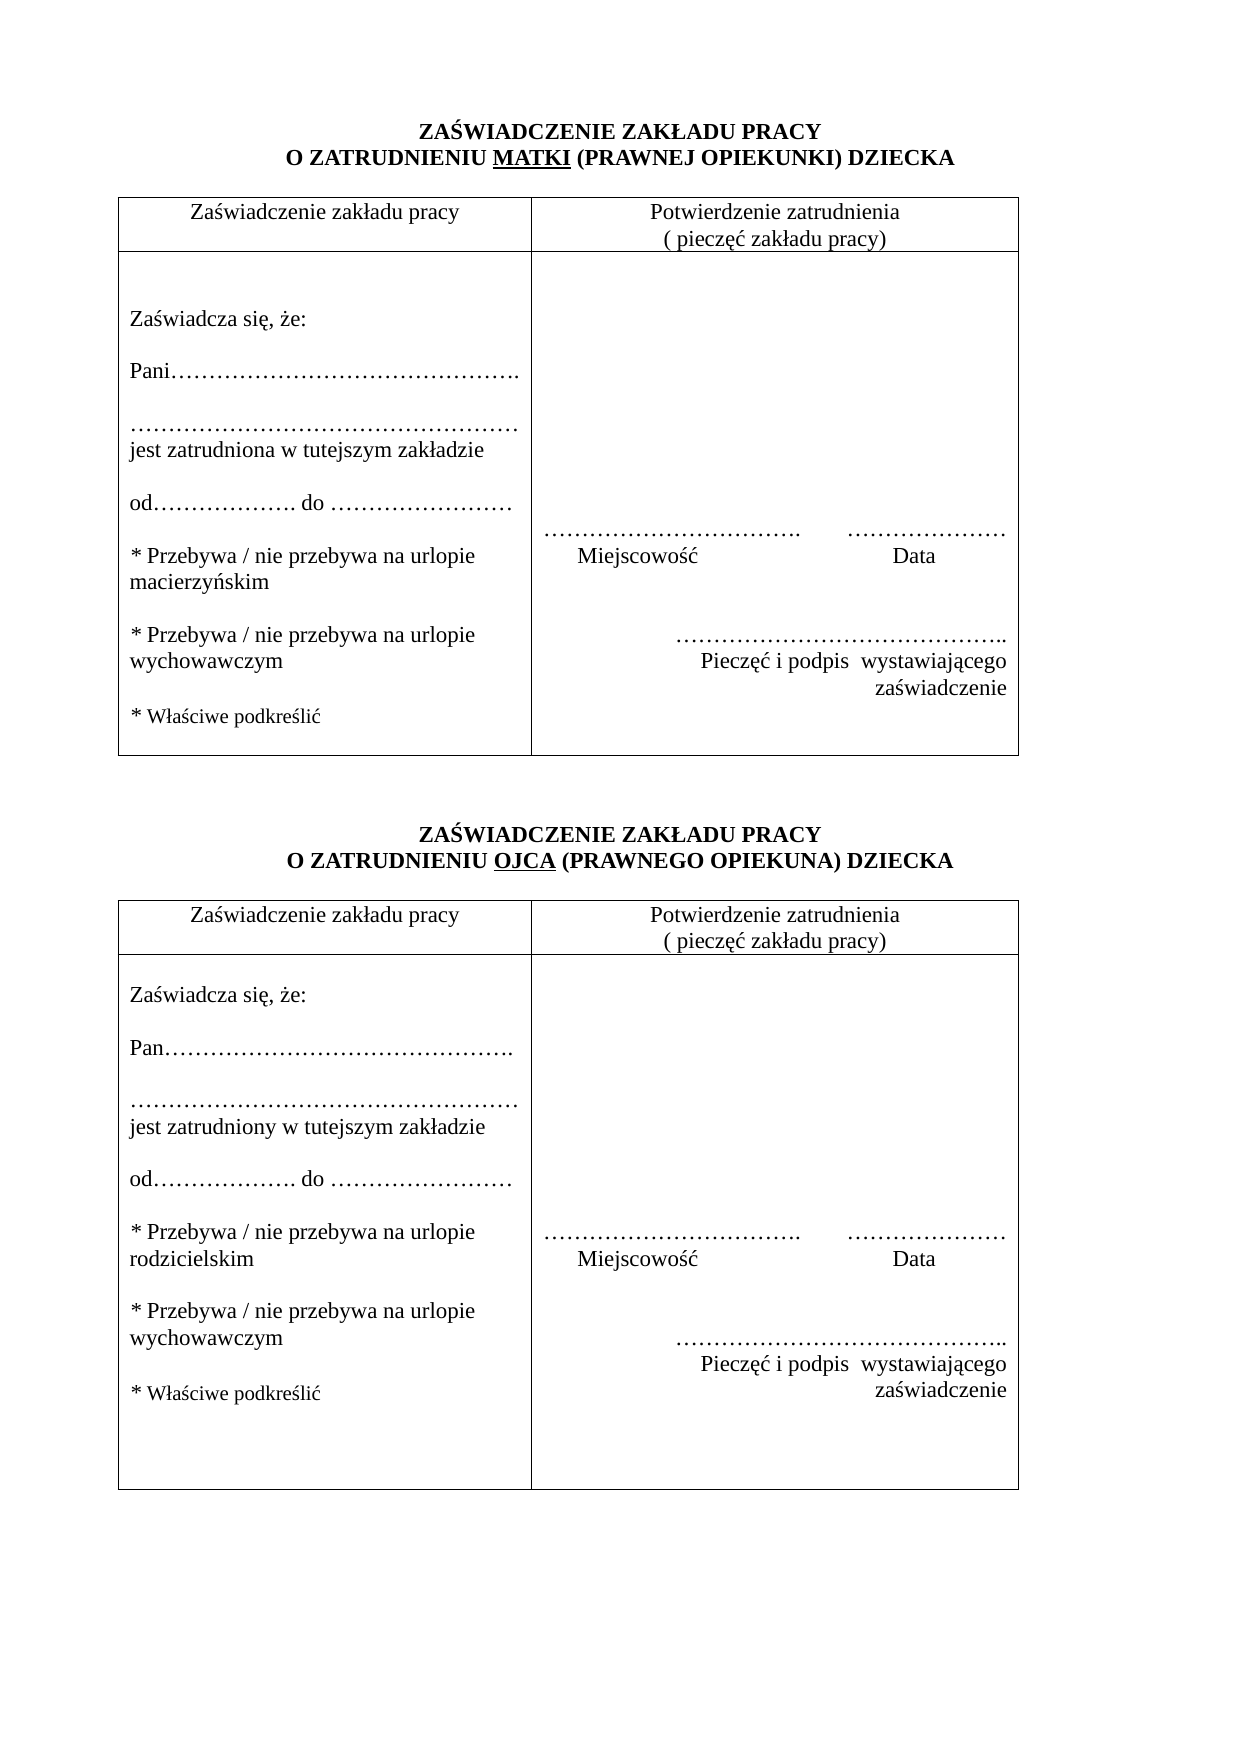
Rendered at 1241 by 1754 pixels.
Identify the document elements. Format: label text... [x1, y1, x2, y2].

table_cell Zaświadcza się, że: Pan………………………………………. …………………………………………… jest zatrudniony w tutejszym zakładzie od………………. do …………………… * Przebywa / nie przebywa na urlopie rodzicielskim * Przebywa / nie przebywa na urlopie wychowawczym * Właściwe podkreślić [119, 955, 531, 1489]
table_header Potwierdzenie zatrudnienia ( pieczęć zakładu pracy) [532, 198, 1018, 251]
table_cell Zaświadcza się, że: Pani………………………………………. …………………………………………… jest zatrudniona w tutejszym zakładzie od………………. do …………………… * Przebywa / nie przebywa na urlopie macierzyńskim * Przebywa / nie przebywa na urlopie wychowawczym * Właściwe podkreślić [119, 252, 531, 755]
table_header Zaświadczenie zakładu pracy [119, 198, 531, 251]
table_header Potwierdzenie zatrudnienia ( pieczęć zakładu pracy) [532, 901, 1018, 954]
table_header Zaświadczenie zakładu pracy [119, 901, 531, 954]
table_cell ……………………………. ………………… Miejscowość Data …………………………………….. Pieczęć i podpis wystawiającego zaświadczenie [532, 955, 1018, 1489]
text O ZATRUDNIENIU MATKI (PRAWNEJ OPIEKUNKI) DZIECKA [118, 144, 1122, 171]
table_cell ……………………………. ………………… Miejscowość Data …………………………………….. Pieczęć i podpis wystawiającego zaświadczenie [532, 252, 1018, 755]
text ZAŚWIADCZENIE ZAKŁADU PRACY [118, 821, 1122, 847]
text O ZATRUDNIENIU OJCA (PRAWNEGO OPIEKUNA) DZIECKA [118, 847, 1122, 873]
text ZAŚWIADCZENIE ZAKŁADU PRACY [118, 118, 1122, 144]
